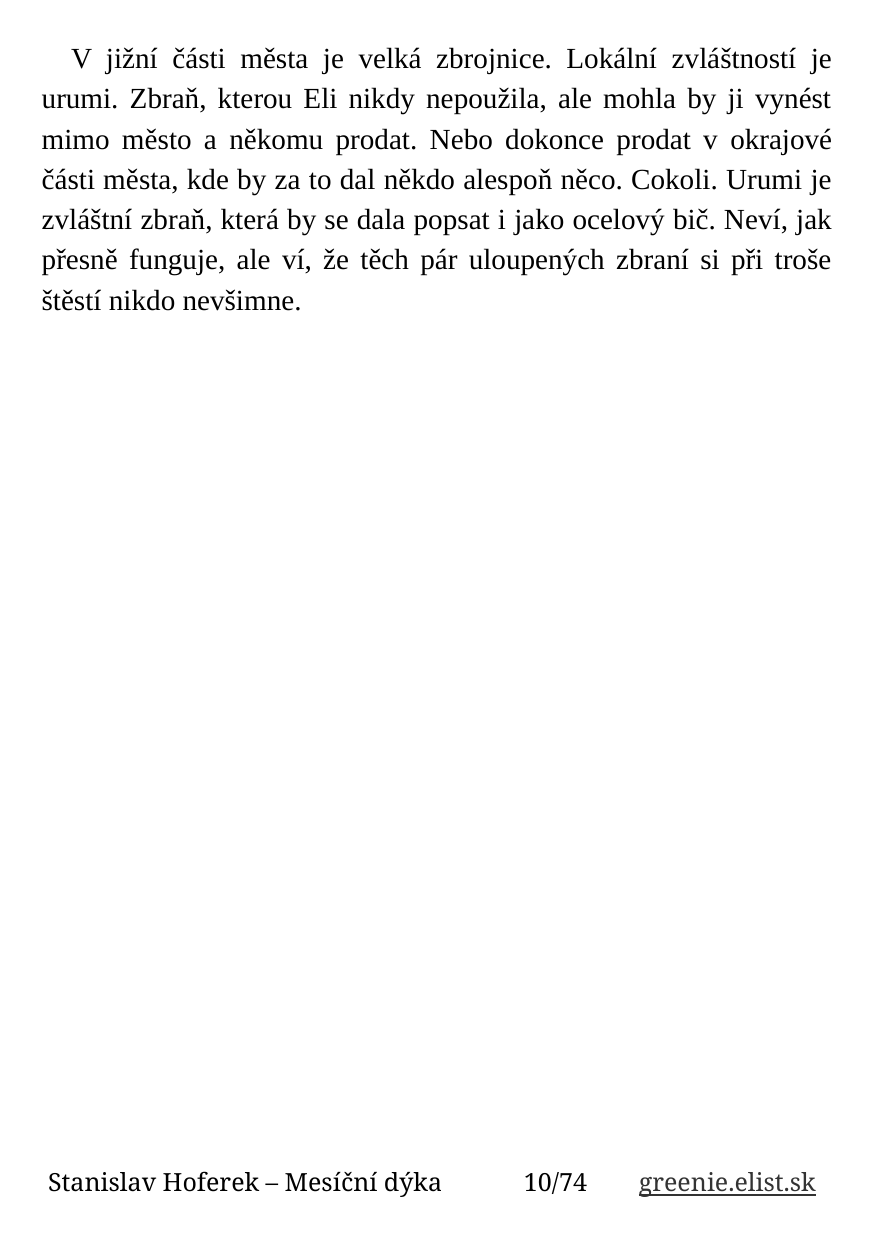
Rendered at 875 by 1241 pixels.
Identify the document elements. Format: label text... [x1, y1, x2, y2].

text V jižní části města je velká zbrojnice. Lokální zvláštností je urumi. Zbraň, kterou Eli nikdy nepoužila, ale mohla by ji vynést mimo město a někomu prodat. Nebo dokonce prodat v okrajové části města, kde by za to dal někdo alespoň něco. Cokoli. Urumi je zvláštní zbraň, která by se dala popsat i jako ocelový bič. Neví, jak přesně funguje, ale ví, že těch pár uloupených zbraní si při troše štěstí nikdo nevšimne. [41, 41, 833, 316]
